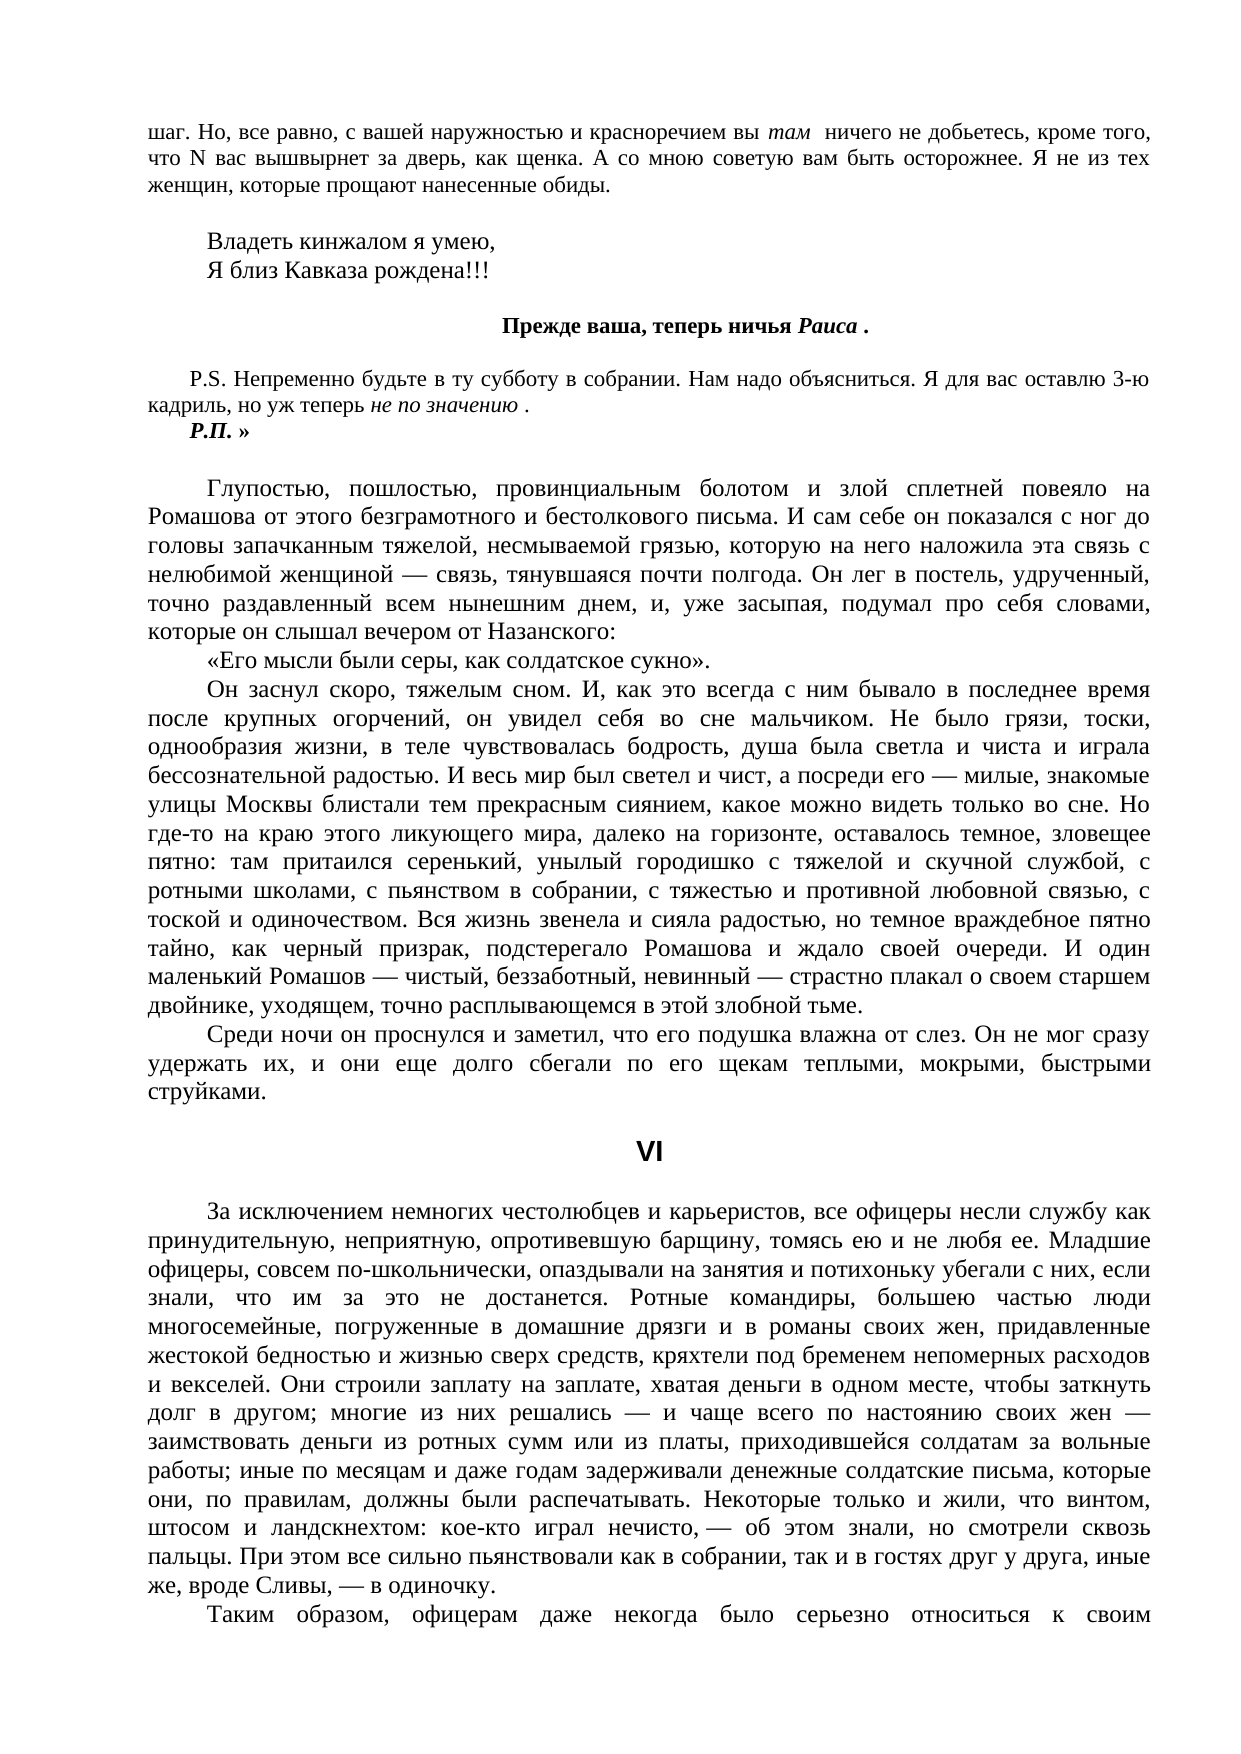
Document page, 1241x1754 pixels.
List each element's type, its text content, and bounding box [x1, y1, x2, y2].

text Таким образом, офицерам даже некогда было серьезно относиться к своим [148, 1599, 1152, 1627]
text Прежде ваша, теперь ничья Раиса . [460, 312, 1152, 338]
text «Его мысли были серы, как солдатское сукно». [148, 645, 1152, 674]
text Р.П. » [148, 418, 1152, 444]
text За исключением немногих честолюбцев и карьеристов, все офицеры несли службу как принудительную, неприятную, опротивевшую барщину, томясь ею и не любя ее. Младшие офицеры, совсем по-школьнически, опаздывали на занятия и потихоньку убегали с них, если знали, что им за это не достанется. Ротные командиры, большею частью люди многосемейные, погруженные в домашние дрязги и в романы своих жен, придавленные жестокой бедностью и жизнью сверх средств, кряхтели под бременем непомерных расходов и векселей. Они строили заплату на заплате, хватая деньги в одном месте, чтобы заткнуть долг в другом; многие из них решались — и чаще всего по настоянию своих жен — заимствовать деньги из ротных сумм или из платы, приходившейся солдатам за вольные работы; иные по месяцам и даже годам задерживали денежные солдатские письма, которые они, по правилам, должны были распечатывать. Некоторые только и жили, что винтом, штосом и ландскнехтом: кое-кто играл нечисто, — об этом знали, но смотрели сквозь пальцы. При этом все сильно пьянствовали как в собрании, так и в гостях друг у друга, иные же, вроде Сливы, — в одиночку. [148, 1196, 1152, 1599]
text P.S. Непременно будьте в ту субботу в собрании. Нам надо объясниться. Я для вас оставлю 3-ю кадриль, но уж теперь не по значению . [148, 365, 1152, 418]
text Он заснул скоро, тяжелым сном. И, как это всегда с ним бывало в последнее время после крупных огорчений, он увидел себя во сне мальчиком. Не было грязи, тоски, однообразия жизни, в теле чувствовалась бодрость, душа была светла и чиста и играла бессознательной радостью. И весь мир был светел и чист, а посреди его — милые, знакомые улицы Москвы блистали тем прекрасным сиянием, какое можно видеть только во сне. Но где-то на краю этого ликующего мира, далеко на горизонте, оставалось темное, зловещее пятно: там притаился серенький, унылый городишко с тяжелой и скучной службой, с ротными школами, с пьянством в собрании, с тяжестью и противной любовной связью, с тоской и одиночеством. Вся жизнь звенела и сияла радостью, но темное враждебное пятно тайно, как черный призрак, подстерегало Ромашова и ждало своей очереди. И один маленький Ромашов — чистый, беззаботный, невинный — страстно плакал о своем старшем двойнике, уходящем, точно расплывающемся в этой злобной тьме. [148, 674, 1152, 1019]
text Глупостью, пошлостью, провинциальным болотом и злой сплетней повеяло на Ромашова от этого безграмотного и бестолкового письма. И сам себе он показался с ног до головы запачканным тяжелой, несмываемой грязью, которую на него наложила эта связь с нелюбимой женщиной — связь, тянувшаяся почти полгода. Он лег в постель, удрученный, точно раздавленный всем нынешним днем, и, уже засыпая, подумал про себя словами, которые он слышал вечером от Назанского: [148, 473, 1152, 645]
subtitle VI [148, 1134, 1152, 1167]
text Я близ Кавказа рождена!!! [148, 255, 1152, 283]
text Среди ночи он проснулся и заметил, что его подушка влажна от слез. Он не мог сразу удержать их, и они еще долго сбегали по его щекам теплыми, мокрыми, быстрыми струйками. [148, 1019, 1152, 1105]
text Владеть кинжалом я умею, [148, 226, 1152, 255]
text шаг. Но, все равно, с вашей наружностью и красноречием вы там ничего не добьетесь, кроме того, что N вас вышвырнет за дверь, как щенка. А со мною советую вам быть осторожнее. Я не из тех женщин, которые прощают нанесенные обиды. [148, 118, 1152, 197]
